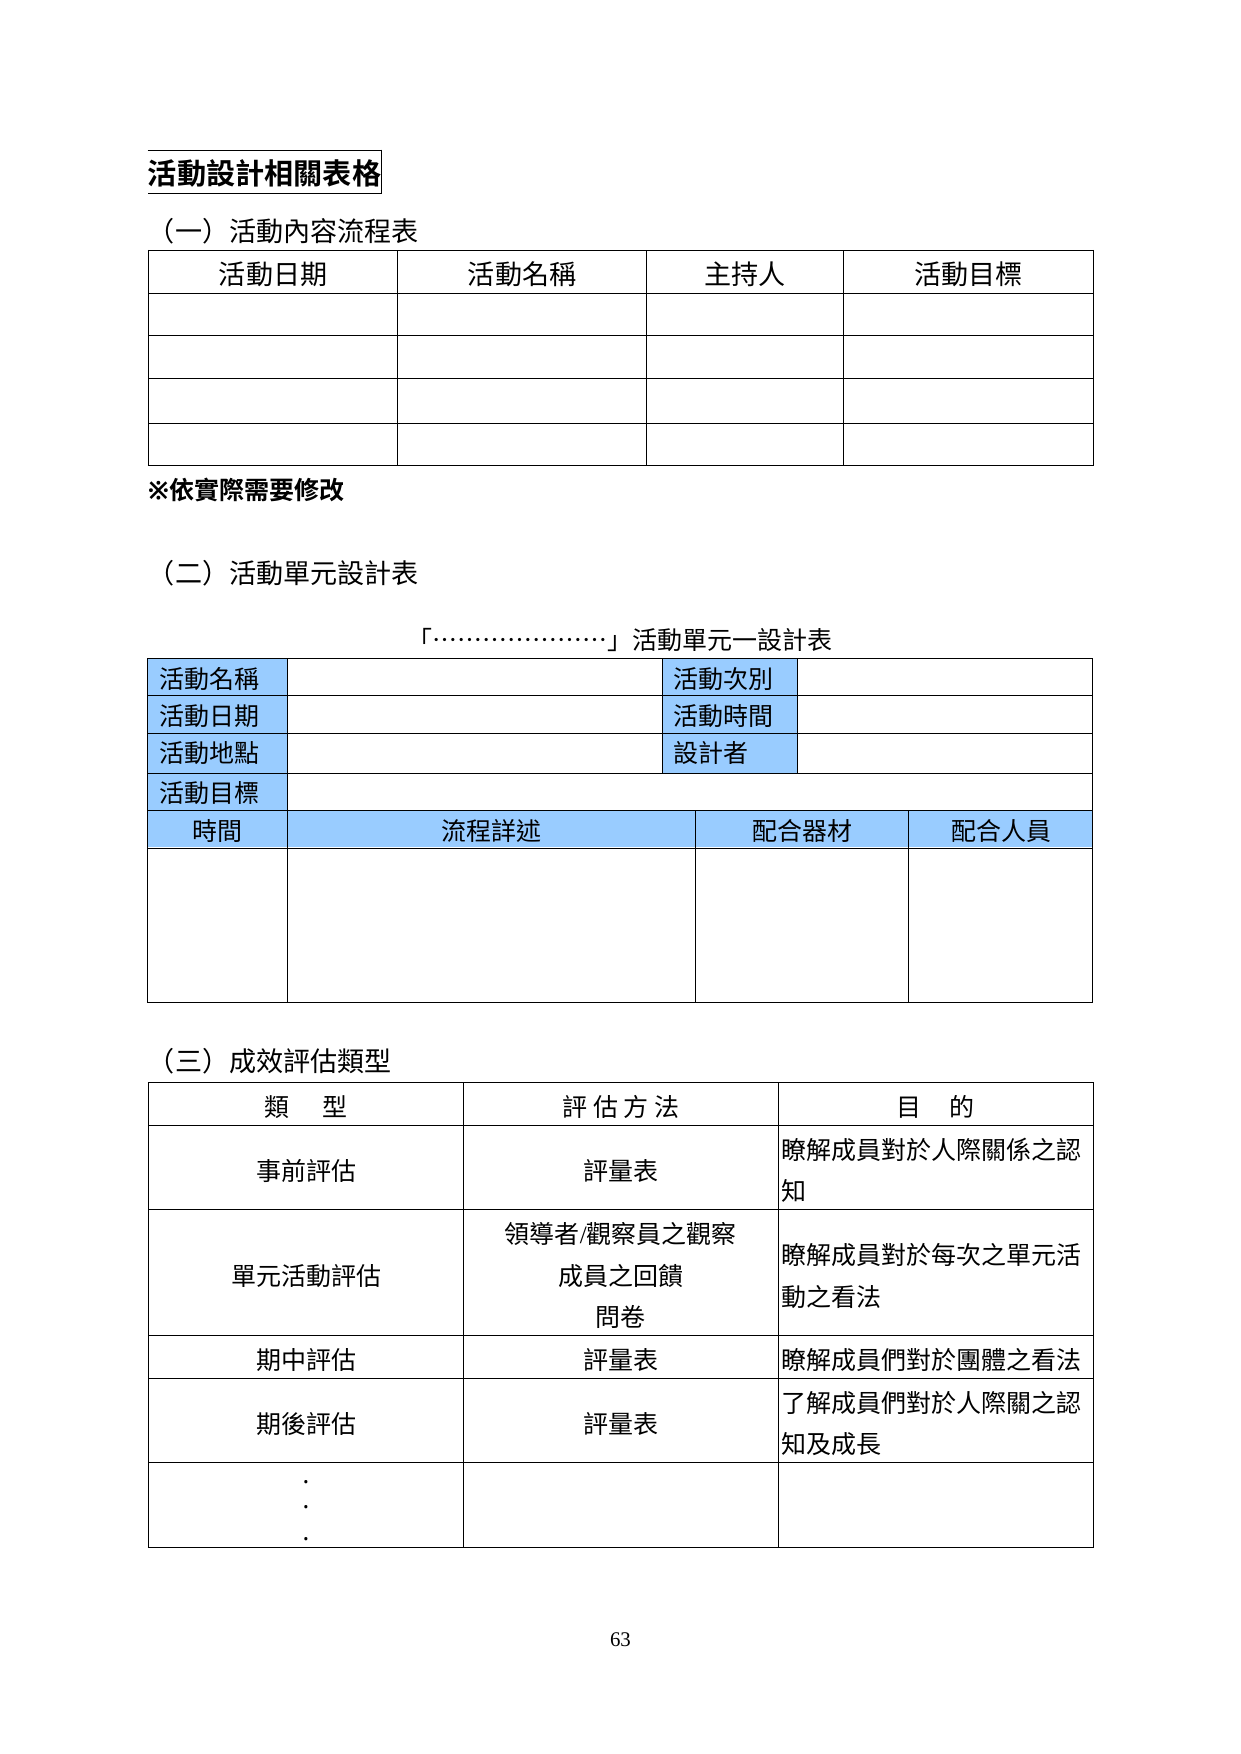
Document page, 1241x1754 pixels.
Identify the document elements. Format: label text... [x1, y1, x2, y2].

table_cell [844, 336, 1093, 378]
table_cell 單元活動評估 [149, 1210, 463, 1335]
table_cell [696, 849, 908, 1002]
table_cell 流程詳述 [288, 811, 695, 847]
table_header 類 型 [149, 1083, 463, 1125]
table_cell [149, 424, 397, 465]
table_cell [398, 294, 646, 335]
table_cell [464, 1463, 778, 1547]
table_cell [798, 734, 1092, 773]
table_cell 時間 [148, 811, 287, 847]
table_cell 瞭解成員對於每次之單元活動之看法 [779, 1210, 1093, 1335]
table_cell [647, 379, 843, 423]
table_cell 了解成員們對於人際關之認知及成長 [779, 1379, 1093, 1462]
text 「…………………」活動單元一設計表 [148, 616, 1092, 658]
table_cell [844, 294, 1093, 335]
table_header 活動名稱 [398, 251, 646, 292]
table_cell 領導者/觀察員之觀察 成員之回饋 問卷 [464, 1210, 778, 1335]
table_header 活動次別 [663, 659, 797, 695]
table_cell [288, 849, 695, 1002]
table_cell [647, 424, 843, 465]
table_cell [149, 336, 397, 378]
table_cell [398, 336, 646, 378]
table_cell 瞭解成員們對於團體之看法 [779, 1336, 1093, 1378]
table_header [798, 659, 1092, 695]
table_cell [647, 336, 843, 378]
table_cell 評量表 [464, 1126, 778, 1209]
table_cell [148, 849, 287, 1002]
table_cell [779, 1463, 1093, 1547]
table_cell [149, 379, 397, 423]
table_cell [844, 424, 1093, 465]
table_cell 評量表 [464, 1336, 778, 1378]
table_cell 活動地點 [148, 734, 287, 773]
table_cell 活動時間 [663, 696, 797, 733]
table_cell [149, 294, 397, 335]
table_cell [288, 696, 662, 733]
table_cell 瞭解成員對於人際關係之認知 [779, 1126, 1093, 1209]
table_cell 配合器材 [696, 811, 908, 847]
table_cell [288, 734, 662, 773]
table_cell 期中評估 [149, 1336, 463, 1378]
table_cell 期後評估 [149, 1379, 463, 1462]
text （一）活動內容流程表 [148, 206, 1092, 250]
table_header 評 估 方 法 [464, 1083, 778, 1125]
table_cell 事前評估 [149, 1126, 463, 1209]
table_cell [398, 424, 646, 465]
table_header 活動名稱 [148, 659, 287, 695]
table_cell 評量表 [464, 1379, 778, 1462]
text （二）活動單元設計表 [148, 550, 1092, 591]
table_cell 設計者 [663, 734, 797, 773]
table_cell 活動目標 [148, 774, 287, 810]
text （三）成效評估類型 [148, 1028, 1092, 1082]
table_cell [844, 379, 1093, 423]
table_header 目 的 [779, 1083, 1093, 1125]
text ※依實際需要修改 [148, 466, 1092, 508]
table_cell 活動日期 [148, 696, 287, 733]
table_cell [909, 849, 1092, 1002]
table_cell [288, 774, 1092, 810]
table_header 活動日期 [149, 251, 397, 292]
table_header 活動目標 [844, 251, 1093, 292]
table_header [288, 659, 662, 695]
text 活動設計相關表格 [148, 148, 1092, 193]
table_cell [647, 294, 843, 335]
table_header 主持人 [647, 251, 843, 292]
table_cell 配合人員 [909, 811, 1092, 847]
table_cell . . . [149, 1463, 463, 1547]
table_cell [398, 379, 646, 423]
table_cell [798, 696, 1092, 733]
